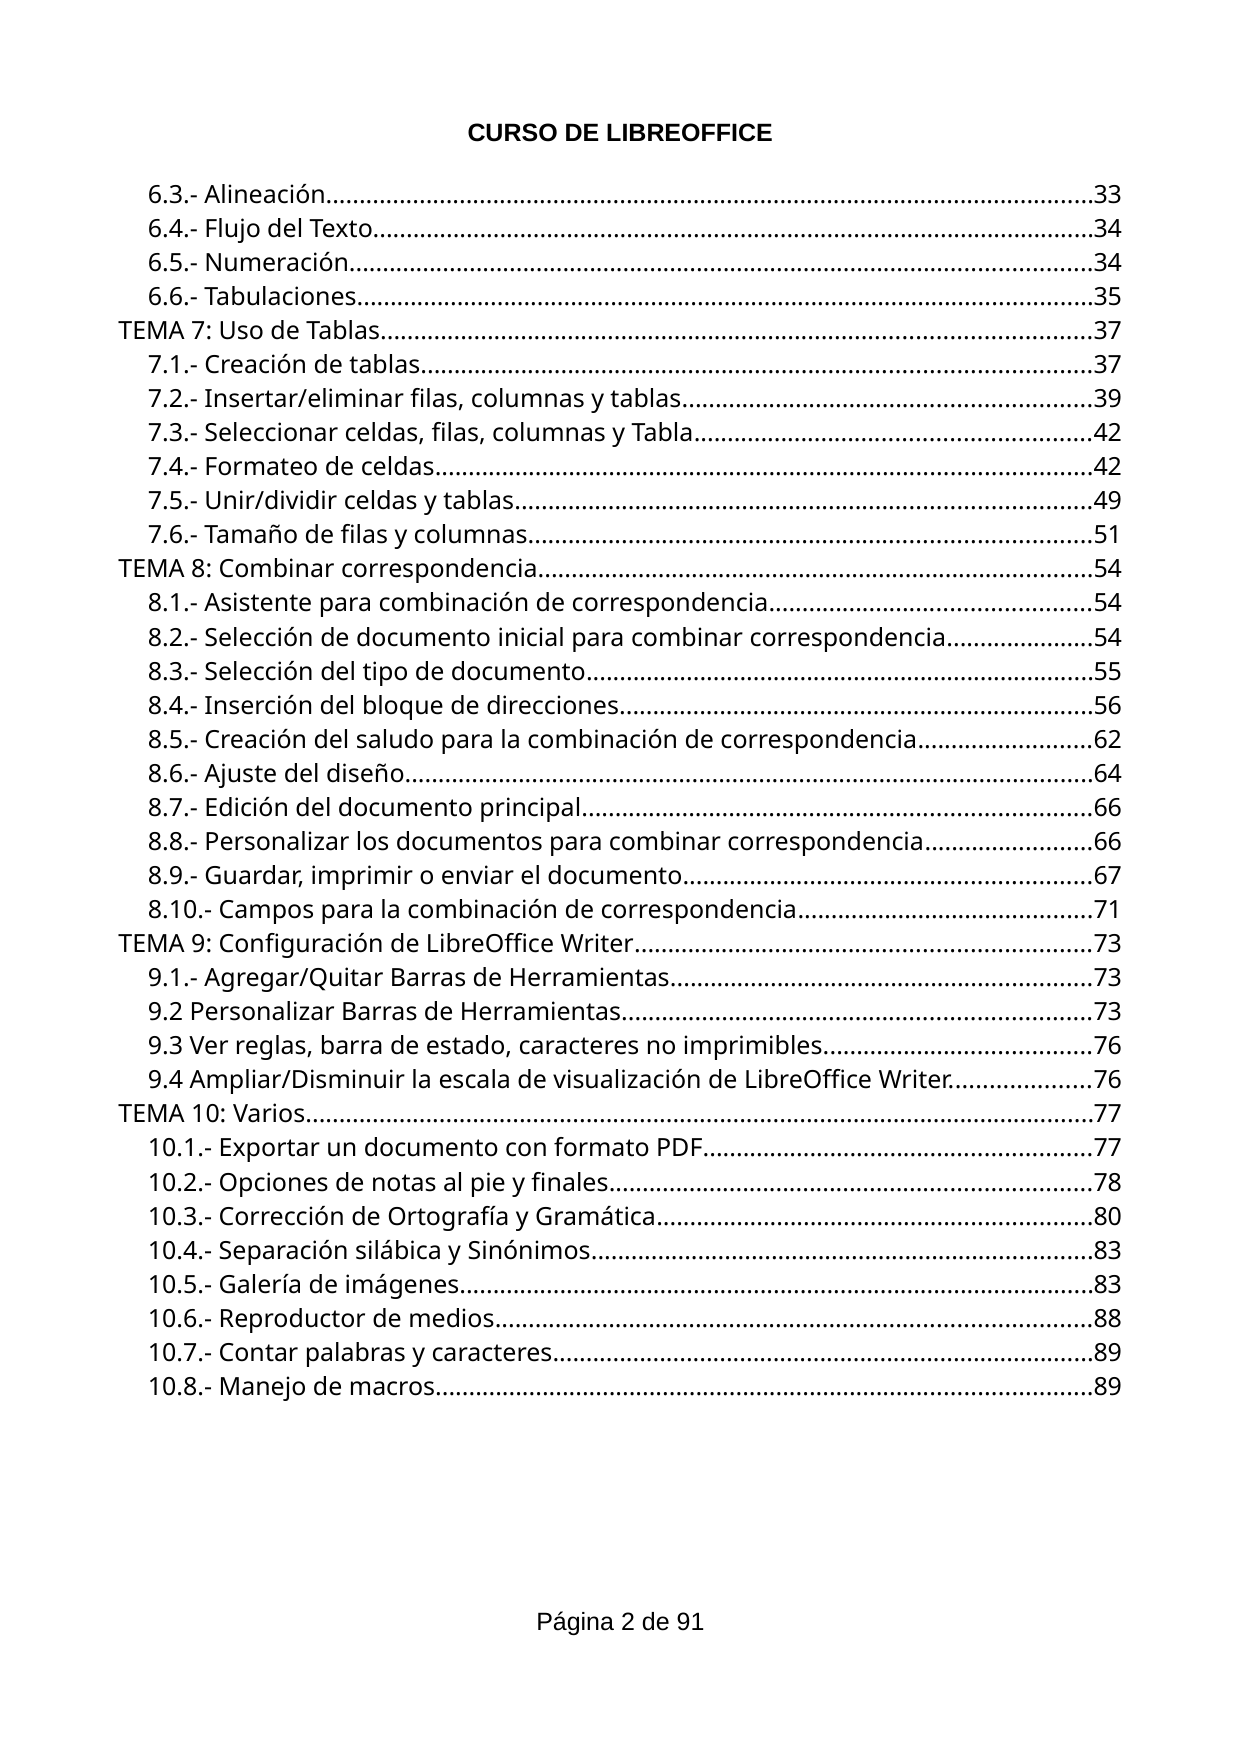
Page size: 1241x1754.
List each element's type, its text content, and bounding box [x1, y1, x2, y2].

text 8.5.- Creación del saludo para la combinación de correspondencia 62 [148, 721, 1122, 755]
text 8.7.- Edición del documento principal 66 [148, 789, 1122, 823]
text 8.4.- Inserción del bloque de direcciones 56 [148, 687, 1122, 721]
text 10.1.- Exportar un documento con formato PDF 77 [148, 1130, 1122, 1164]
text 7.4.- Formateo de celdas 42 [148, 449, 1122, 483]
text 7.5.- Unir/dividir celdas y tablas 49 [148, 483, 1122, 517]
text TEMA 10: Varios 77 [118, 1096, 1122, 1130]
text 10.7.- Contar palabras y caracteres 89 [148, 1334, 1122, 1368]
text 9.4 Ampliar/Disminuir la escala de visualización de LibreOffice Writer. 76 [148, 1062, 1122, 1096]
text 10.4.- Separación silábica y Sinónimos 83 [148, 1232, 1122, 1266]
text 9.2 Personalizar Barras de Herramientas. 73 [148, 994, 1122, 1028]
text 6.6.- Tabulaciones 35 [148, 278, 1122, 313]
text 8.6.- Ajuste del diseño 64 [148, 755, 1122, 789]
text 6.4.- Flujo del Texto 34 [148, 210, 1122, 244]
text 8.3.- Selección del tipo de documento 55 [148, 653, 1122, 687]
text TEMA 9: Configuración de LibreOffice Writer 73 [118, 926, 1122, 960]
text 10.8.- Manejo de macros 89 [148, 1368, 1122, 1403]
text 9.3 Ver reglas, barra de estado, caracteres no imprimibles. 76 [148, 1028, 1122, 1062]
text 7.1.- Creación de tablas 37 [148, 347, 1122, 381]
text 8.9.- Guardar, imprimir o enviar el documento 67 [148, 858, 1122, 892]
text 10.6.- Reproductor de medios 88 [148, 1300, 1122, 1334]
text 8.1.- Asistente para combinación de correspondencia 54 [148, 585, 1122, 619]
text TEMA 7: Uso de Tablas 37 [118, 313, 1122, 347]
text 10.2.- Opciones de notas al pie y finales 78 [148, 1164, 1122, 1198]
text 7.2.- Insertar/eliminar filas, columnas y tablas 39 [148, 381, 1122, 415]
text 10.3.- Corrección de Ortografía y Gramática 80 [148, 1198, 1122, 1232]
text 7.3.- Seleccionar celdas, filas, columnas y Tabla 42 [148, 415, 1122, 449]
text 6.5.- Numeración 34 [148, 244, 1122, 278]
text 7.6.- Tamaño de filas y columnas 51 [148, 517, 1122, 551]
text 8.10.- Campos para la combinación de correspondencia 71 [148, 892, 1122, 926]
text 9.1.- Agregar/Quitar Barras de Herramientas. 73 [148, 960, 1122, 994]
text 8.2.- Selección de documento inicial para combinar correspondencia 54 [148, 619, 1122, 653]
text 6.3.- Alineación 33 [148, 176, 1122, 210]
text TEMA 8: Combinar correspondencia 54 [118, 551, 1122, 585]
text 8.8.- Personalizar los documentos para combinar correspondencia 66 [148, 823, 1122, 858]
text 10.5.- Galería de imágenes 83 [148, 1266, 1122, 1300]
